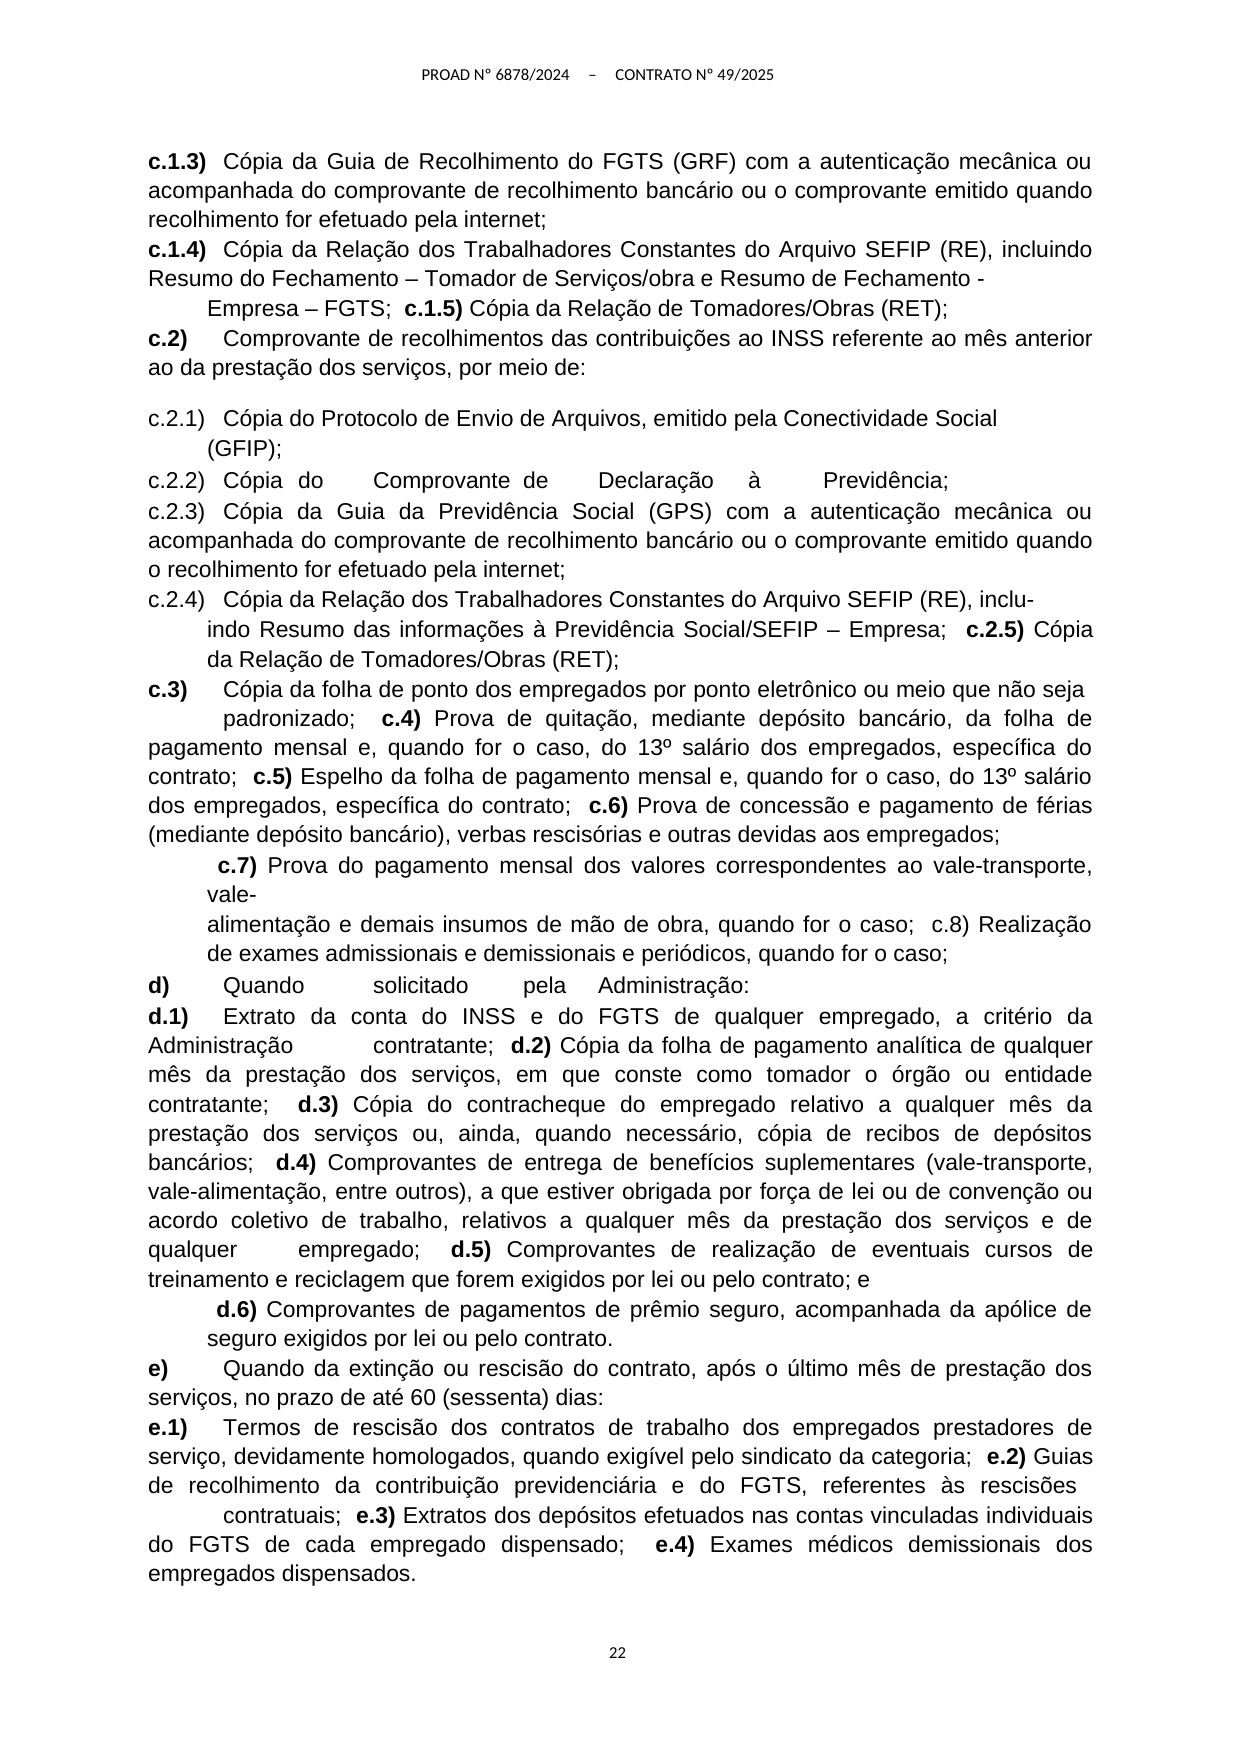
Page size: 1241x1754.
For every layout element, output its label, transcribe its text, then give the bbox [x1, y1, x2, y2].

text (GFIP); [207, 435, 1093, 461]
text alimentação e demais insumos de mão de obra, quando for o caso; c.8) Realização de exames admissionais e demissionais e periódicos, quando for o caso; [207, 911, 1093, 966]
list Comprovante de recolhimentos das contribuições ao INSS referente ao mês anterior ao da prestação dos serviços, por meio de: [148, 325, 1093, 381]
list Quando da extinção ou rescisão do contrato, após o último mês de prestação dos serviços, no prazo de até 60 (sessenta) dias: [148, 1355, 1093, 1411]
list Quando solicitado pela Administração: [148, 972, 1093, 998]
text indo Resumo das informações à Previdência Social/SEFIP – Empresa; c.2.5) Cópia da Relação de Tomadores/Obras (RET); [207, 616, 1093, 672]
text Empresa – FGTS; c.1.5) Cópia da Relação de Tomadores/Obras (RET); [207, 295, 1093, 321]
list Cópia da Relação dos Trabalhadores Constantes do Arquivo SEFIP (RE), inclu- [148, 586, 1093, 613]
list Cópia da Relação dos Trabalhadores Constantes do Arquivo SEFIP (RE), incluindo Resumo do Fechamento – Tomador de Serviços/obra e Resumo de Fechamento - [148, 236, 1093, 292]
list Extrato da conta do INSS e do FGTS de qualquer empregado, a critério da Administração contratante; d.2) Cópia da folha de pagamento analítica de qualquer mês da prestação dos serviços, em que conste como tomador o órgão ou entidade contratante; d.3) Cópia do contracheque do empregado relativo a qualquer mês da prestação dos serviços ou, ainda, quando necessário, cópia de recibos de depósitos bancários; d.4) Comprovantes de entrega de benefícios suplementares (vale-transporte, vale-alimentação, entre outros), a que estiver obrigada por força de lei ou de convenção ou acordo coletivo de trabalho, relativos a qualquer mês da prestação dos serviços e de qualquer empregado; d.5) Comprovantes de realização de eventuais cursos de treinamento e reciclagem que forem exigidos por lei ou pelo contrato; e [148, 1003, 1093, 1292]
text c.7) Prova do pagamento mensal dos valores correspondentes ao vale-transporte, vale- [207, 852, 1093, 907]
list Termos de rescisão dos contratos de trabalho dos empregados prestadores de serviço, devidamente homologados, quando exigível pelo sindicato da categoria; e.2) Guias de recolhimento da contribuição previdenciária e do FGTS, referentes às rescisões contratuais; e.3) Extratos dos depósitos efetuados nas contas vinculadas individuais do FGTS de cada empregado dispensado; e.4) Exames médicos demissionais dos empregados dispensados. [148, 1414, 1093, 1586]
list Cópia do Comprovante de Declaração à Previdência; [148, 467, 1093, 493]
list Cópia da folha de ponto dos empregados por ponto eletrônico ou meio que não seja padronizado; c.4) Prova de quitação, mediante depósito bancário, da folha de pagamento mensal e, quando for o caso, do 13º salário dos empregados, específica do contrato; c.5) Espelho da folha de pagamento mensal e, quando for o caso, do 13º salário dos empregados, específica do contrato; c.6) Prova de concessão e pagamento de férias (mediante depósito bancário), verbas rescisórias e outras devidas aos empregados; [148, 676, 1093, 848]
text d.6) Comprovantes de pagamentos de prêmio seguro, acompanhada da apólice de seguro exigidos por lei ou pelo contrato. [207, 1296, 1093, 1351]
list Cópia da Guia de Recolhimento do FGTS (GRF) com a autenticação mecânica ou acompanhada do comprovante de recolhimento bancário ou o comprovante emitido quando recolhimento for efetuado pela internet; [148, 148, 1093, 232]
list Cópia do Protocolo de Envio de Arquivos, emitido pela Conectividade Social [148, 405, 1093, 431]
list Cópia da Guia da Previdência Social (GPS) com a autenticação mecânica ou acompanhada do comprovante de recolhimento bancário ou o comprovante emitido quando o recolhimento for efetuado pela internet; [148, 498, 1093, 583]
